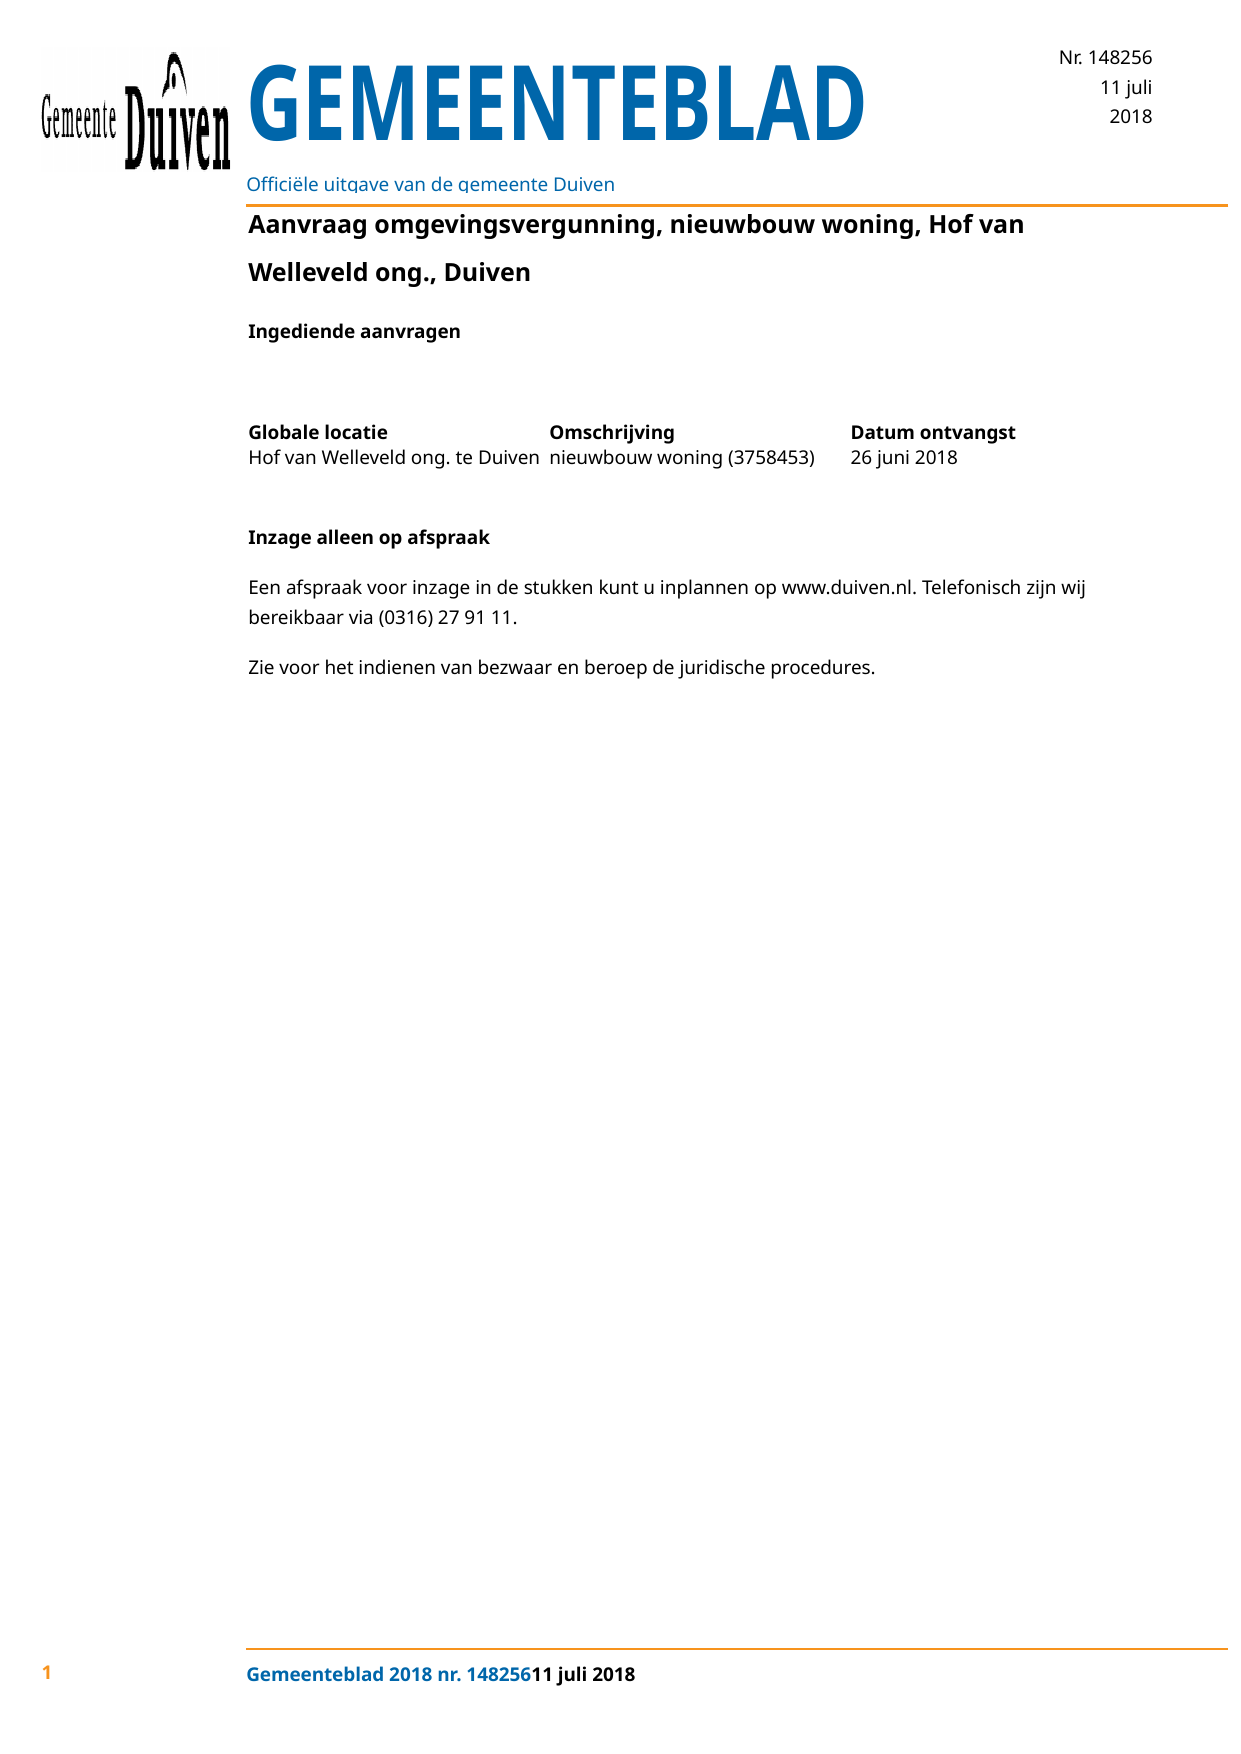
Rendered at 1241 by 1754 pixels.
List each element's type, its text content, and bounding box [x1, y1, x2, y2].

text Zie voor het indienen van bezwaar en beroep de juridische procedures. [248, 654, 1152, 680]
table_header Globale locatie [248, 419, 549, 444]
table_header Datum ontvangst [850, 419, 1152, 444]
table_cell Hof van Welleveld ong. te Duiven [248, 445, 549, 470]
text Inzage alleen op afspraak [248, 524, 1152, 550]
table_cell 26 juni 2018 [850, 445, 1152, 470]
text Aanvraag omgevingsvergunning, nieuwbouw woning, Hof van Welleveld ong., Duiven [248, 207, 1152, 288]
text Een afspraak voor inzage in de stukken kunt u inplannen op www.duiven.nl. Telefonisch zijn wij bereikbaar via (0316) 27 91 11. [248, 574, 1152, 630]
table_cell nieuwbouw woning (3758453) [549, 445, 850, 470]
table_header Omschrijving [549, 419, 850, 444]
picture [41, 47, 231, 172]
text Ingediende aanvragen [248, 318, 1152, 344]
